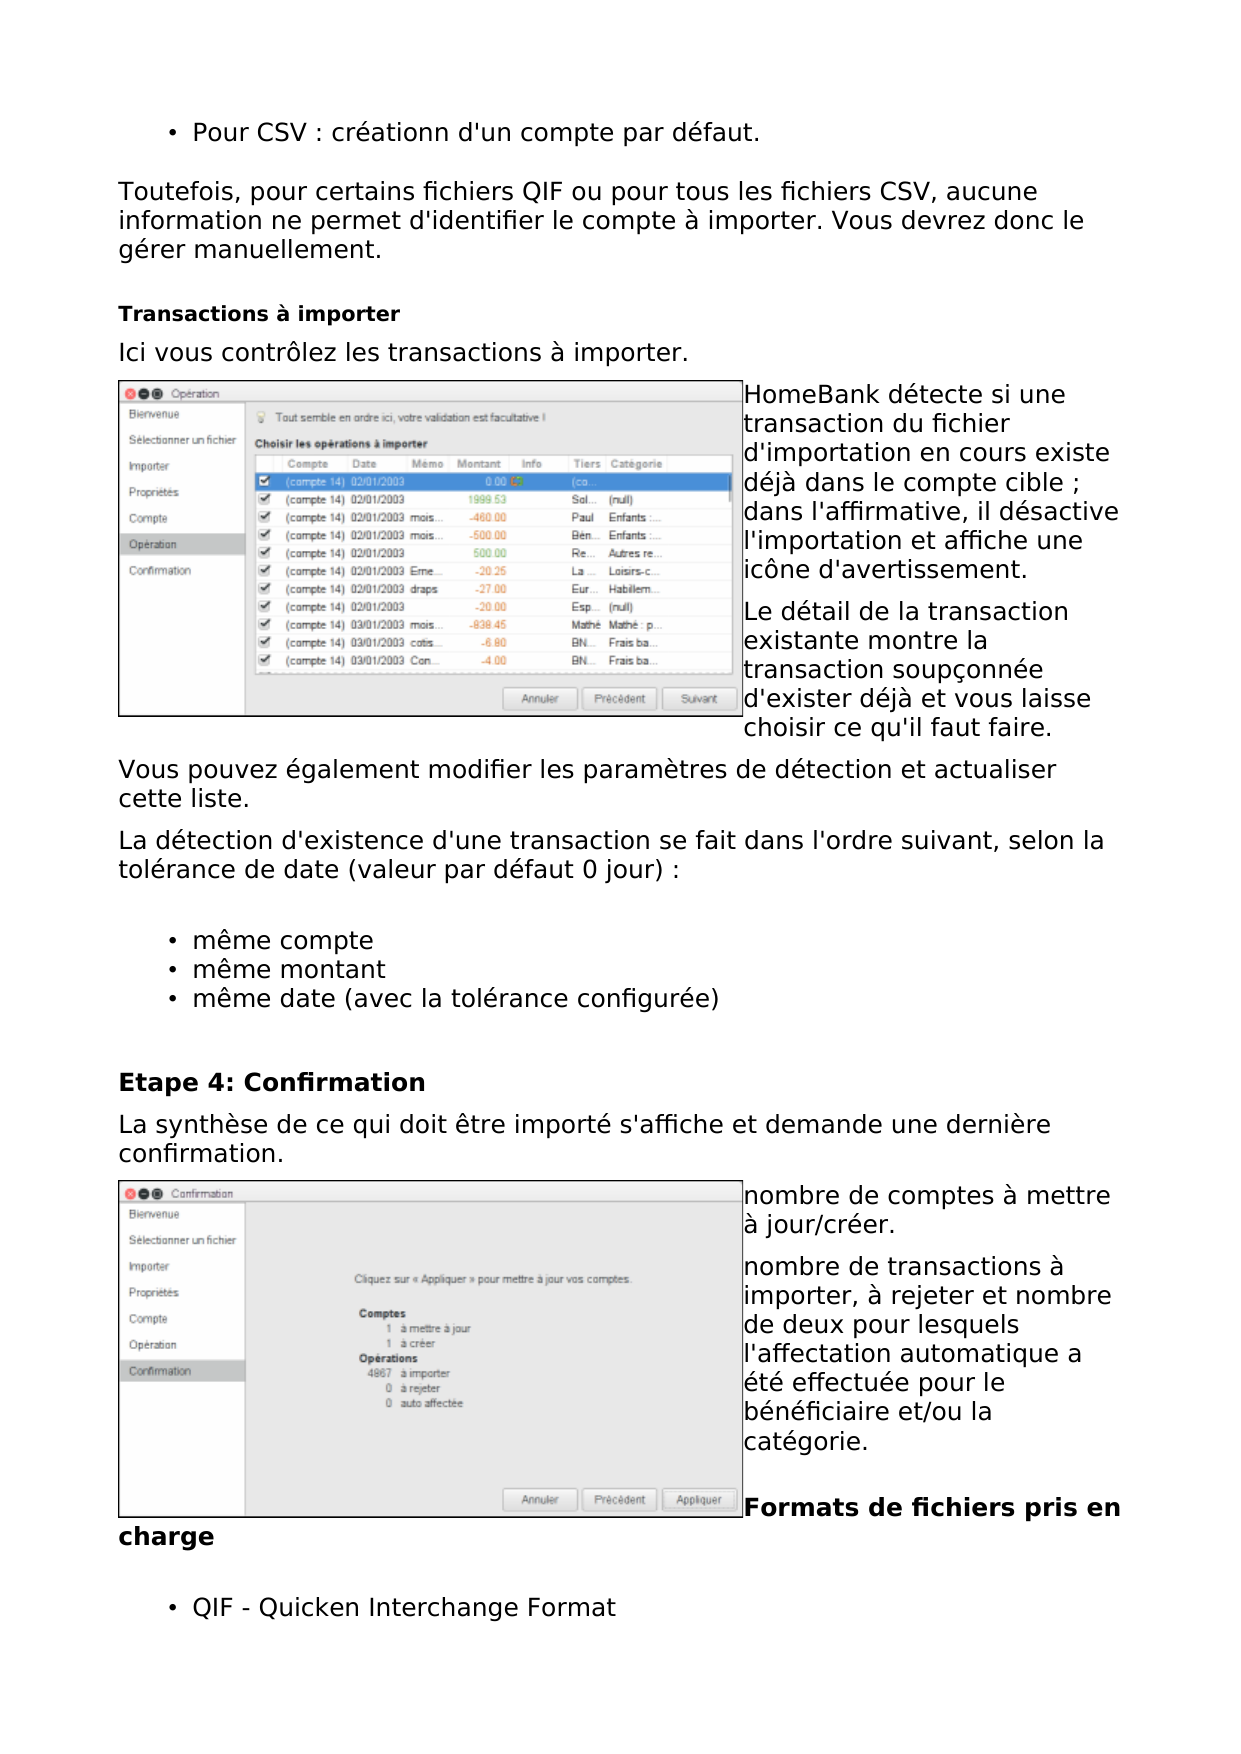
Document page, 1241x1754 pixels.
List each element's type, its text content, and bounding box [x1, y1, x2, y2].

text La détection d'existence d'une transaction se fait dans l'ordre suivant, selon la tolérance de date (valeur par défaut 0 jour) : [118, 826, 1122, 884]
text La synthèse de ce qui doit être importé s'affiche et demande une dernière confirmation. [118, 1110, 1122, 1168]
list Pour CSV : créationn d'un compte par défaut. [177, 118, 1122, 147]
subtitle Etape 4: Confirmation [118, 1068, 1122, 1097]
list même date (avec la tolérance configurée) [177, 985, 1122, 1014]
list QIF - Quicken Interchange Format [177, 1594, 1122, 1623]
picture [118, 380, 744, 717]
text Toutefois, pour certains fichiers QIF ou pour tous les fichiers CSV, aucune information ne permet d'identifier le compte à importer. Vous devrez donc le gérer manuellement. [118, 177, 1122, 264]
text nombre de comptes à mettre à jour/créer. [744, 1181, 1122, 1239]
text Ici vous contrôlez les transactions à importer. [118, 338, 1122, 368]
subtitle Formats de fichiers pris en charge [118, 1493, 1122, 1552]
text nombre de transactions à importer, à rejeter et nombre de deux pour lesquels l'affectation automatique a été effectuée pour le bénéficiaire et/ou la catégorie. [744, 1252, 1122, 1456]
subtitle Transactions à importer [118, 302, 1122, 326]
list même compte [177, 926, 1122, 956]
picture [118, 1180, 744, 1518]
text Vous pouvez également modifier les paramètres de détection et actualiser cette liste. [118, 755, 1122, 813]
text Le détail de la transaction existante montre la transaction soupçonnée d'exister déjà et vous laisse choisir ce qu'il faut faire. [118, 597, 1122, 743]
list même montant [177, 956, 1122, 985]
text HomeBank détecte si une transaction du fichier d'importation en cours existe déjà dans le compte cible ; dans l'affirmative, il désactive l'importation et affiche une icône d'avertissement. [744, 380, 1122, 584]
